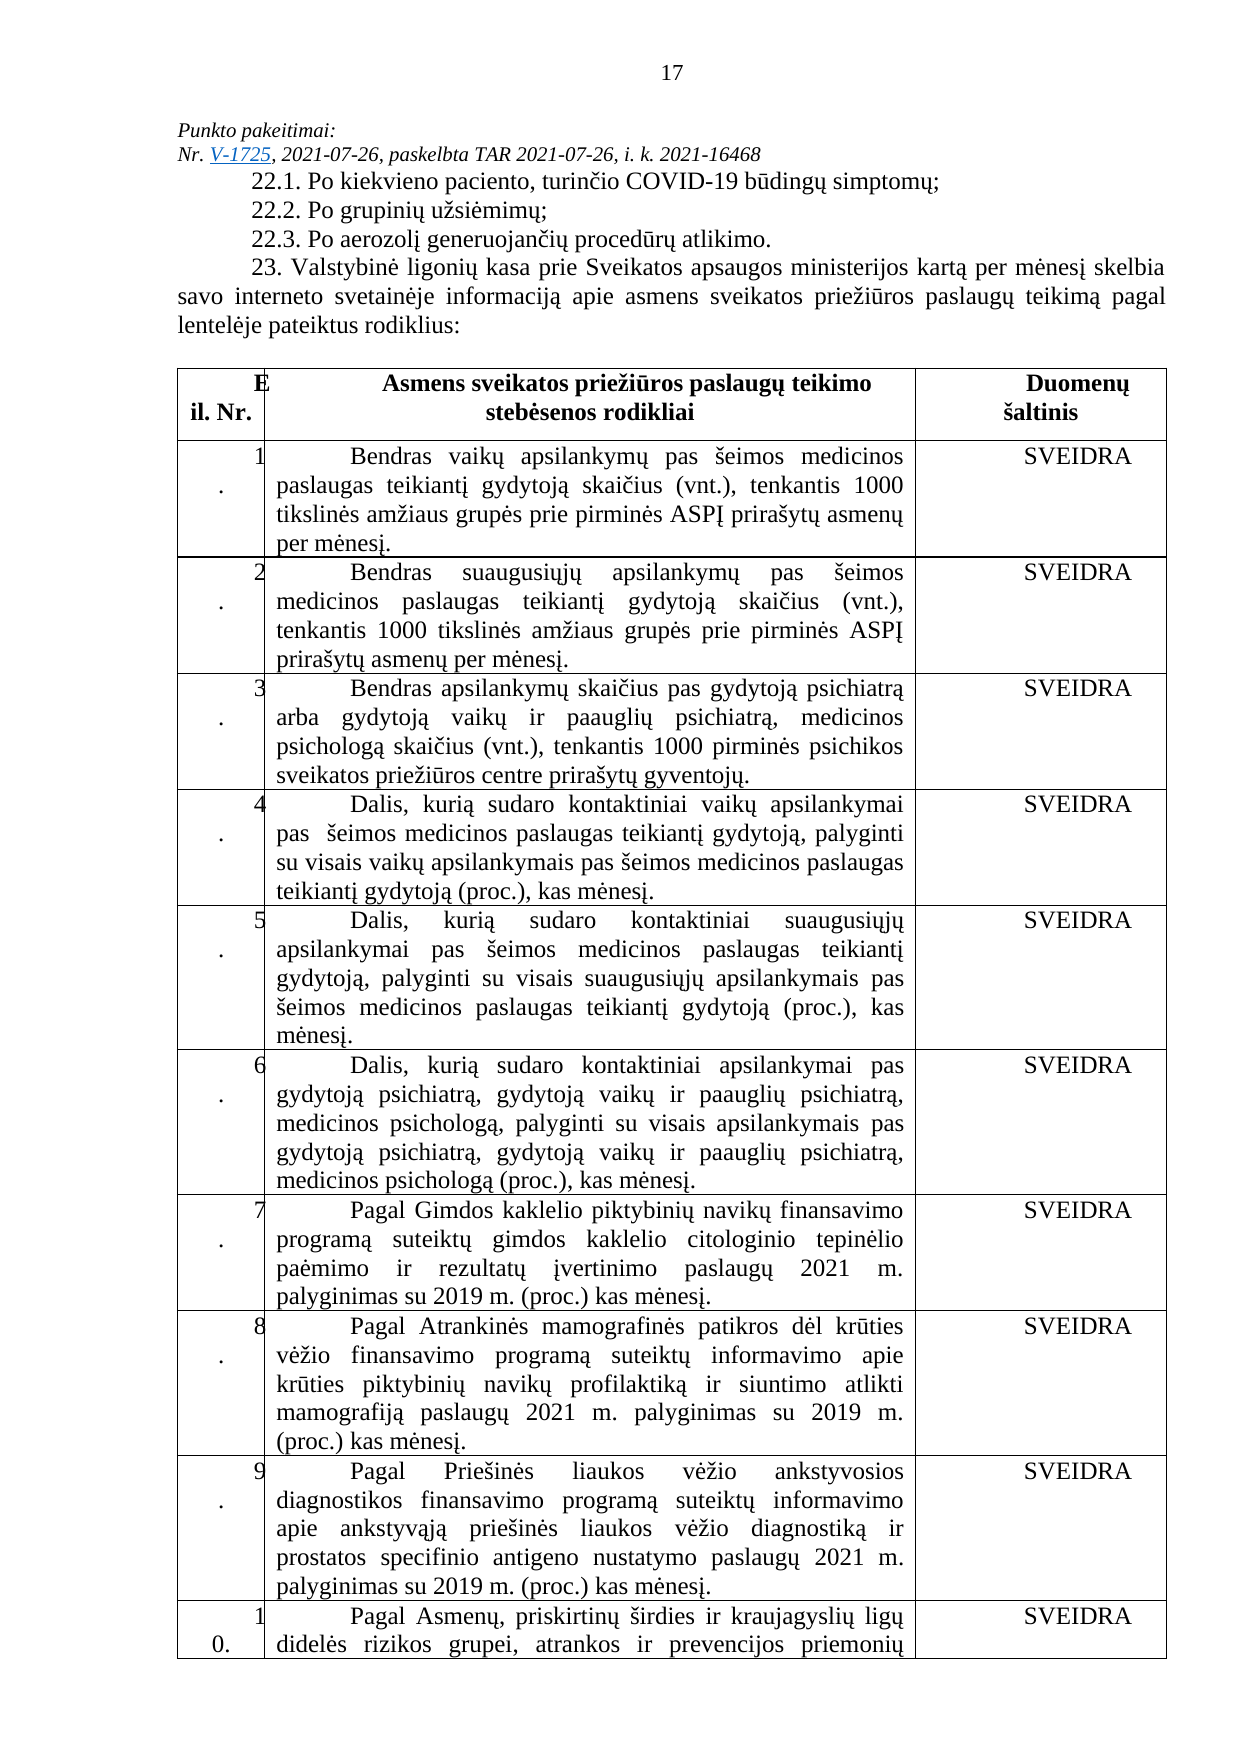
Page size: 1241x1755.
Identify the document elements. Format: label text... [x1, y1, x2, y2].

table_cell Pagal Priešinės liaukos vėžio ankstyvosios diagnostikos finansavimo programą suteiktų informavimo apie ankstyvąją priešinės liaukos vėžio diagnostiką ir prostatos specifinio antigeno nustatymo paslaugų 2021 m. palyginimas su 2019 m. (proc.) kas mėnesį. [265, 1456, 915, 1600]
table_cell Pagal Gimdos kaklelio piktybinių navikų finansavimo programą suteiktų gimdos kaklelio citologinio tepinėlio paėmimo ir rezultatų įvertinimo paslaugų 2021 m. palyginimas su 2019 m. (proc.) kas mėnesį. [265, 1195, 915, 1310]
table_cell SVEIDRA [916, 906, 1166, 1049]
table_cell SVEIDRA [916, 558, 1166, 672]
table_cell Dalis, kurią sudaro kontaktiniai suaugusiųjų apsilankymai pas šeimos medicinos paslaugas teikiantį gydytoją, palyginti su visais suaugusiųjų apsilankymais pas šeimos medicinos paslaugas teikiantį gydytoją (proc.), kas mėnesį. [265, 906, 915, 1049]
table_cell SVEIDRA [916, 1050, 1166, 1194]
table_header Duomenų šaltinis [916, 369, 1166, 440]
table_cell Bendras suaugusiųjų apsilankymų pas šeimos medicinos paslaugas teikiantį gydytoją skaičius (vnt.), tenkantis 1000 tikslinės amžiaus grupės prie pirminės ASPĮ prirašytų asmenų per mėnesį. [265, 558, 915, 672]
table_cell 7. [178, 1195, 264, 1310]
text 23. Valstybinė ligonių kasa prie Sveikatos apsaugos ministerijos kartą per mėnesį skelbia savo interneto svetainėje informaciją apie asmens sveikatos priežiūros paslaugų teikimą pagal lentelėje pateiktus rodiklius: [177, 252, 1167, 339]
table_cell SVEIDRA [916, 441, 1166, 556]
table_cell SVEIDRA [916, 1311, 1166, 1455]
table_cell SVEIDRA [916, 1601, 1166, 1658]
text 22.1. Po kiekvieno paciento, turinčio COVID-19 būdingų simptomų; [177, 166, 1167, 195]
table_cell 8. [178, 1311, 264, 1455]
table_cell SVEIDRA [916, 1456, 1166, 1600]
table_cell Bendras apsilankymų skaičius pas gydytoją psichiatrą arba gydytoją vaikų ir paauglių psichiatrą, medicinos psichologą skaičius (vnt.), tenkantis 1000 pirminės psichikos sveikatos priežiūros centre prirašytų gyventojų. [265, 674, 915, 788]
text Punkto pakeitimai: [177, 118, 1167, 142]
table_cell 5. [178, 906, 264, 1049]
table_cell 3. [178, 674, 264, 788]
table_cell 6. [178, 1050, 264, 1194]
table_cell 9. [178, 1456, 264, 1600]
table_cell SVEIDRA [916, 790, 1166, 904]
table_cell Dalis, kurią sudaro kontaktiniai vaikų apsilankymai pas šeimos medicinos paslaugas teikiantį gydytoją, palyginti su visais vaikų apsilankymais pas šeimos medicinos paslaugas teikiantį gydytoją (proc.), kas mėnesį. [265, 790, 915, 904]
table_cell Bendras vaikų apsilankymų pas šeimos medicinos paslaugas teikiantį gydytoją skaičius (vnt.), tenkantis 1000 tikslinės amžiaus grupės prie pirminės ASPĮ prirašytų asmenų per mėnesį. [265, 441, 915, 556]
text 22.3. Po aerozolį generuojančių procedūrų atlikimo. [177, 224, 1167, 252]
table_cell 1. [178, 441, 264, 556]
table_cell SVEIDRA [916, 674, 1166, 788]
text Nr. V-1725, 2021-07-26, paskelbta TAR 2021-07-26, i. k. 2021-16468 [177, 142, 1167, 166]
table_header Asmens sveikatos priežiūros paslaugų teikimo stebėsenos rodikliai [265, 369, 915, 440]
table_cell Pagal Asmenų, priskirtinų širdies ir kraujagyslių ligų didelės rizikos grupei, atrankos ir prevencijos priemonių [265, 1601, 915, 1658]
table_cell 4. [178, 790, 264, 904]
table_cell 2. [178, 558, 264, 672]
text 22.2. Po grupinių užsiėmimų; [177, 195, 1167, 224]
table_header Eil. Nr. [178, 369, 264, 440]
table_cell SVEIDRA [916, 1195, 1166, 1310]
table_cell 10. [178, 1601, 264, 1658]
table_cell Dalis, kurią sudaro kontaktiniai apsilankymai pas gydytoją psichiatrą, gydytoją vaikų ir paauglių psichiatrą, medicinos psichologą, palyginti su visais apsilankymais pas gydytoją psichiatrą, gydytoją vaikų ir paauglių psichiatrą, medicinos psichologą (proc.), kas mėnesį. [265, 1050, 915, 1194]
table_cell Pagal Atrankinės mamografinės patikros dėl krūties vėžio finansavimo programą suteiktų informavimo apie krūties piktybinių navikų profilaktiką ir siuntimo atlikti mamografiją paslaugų 2021 m. palyginimas su 2019 m. (proc.) kas mėnesį. [265, 1311, 915, 1455]
